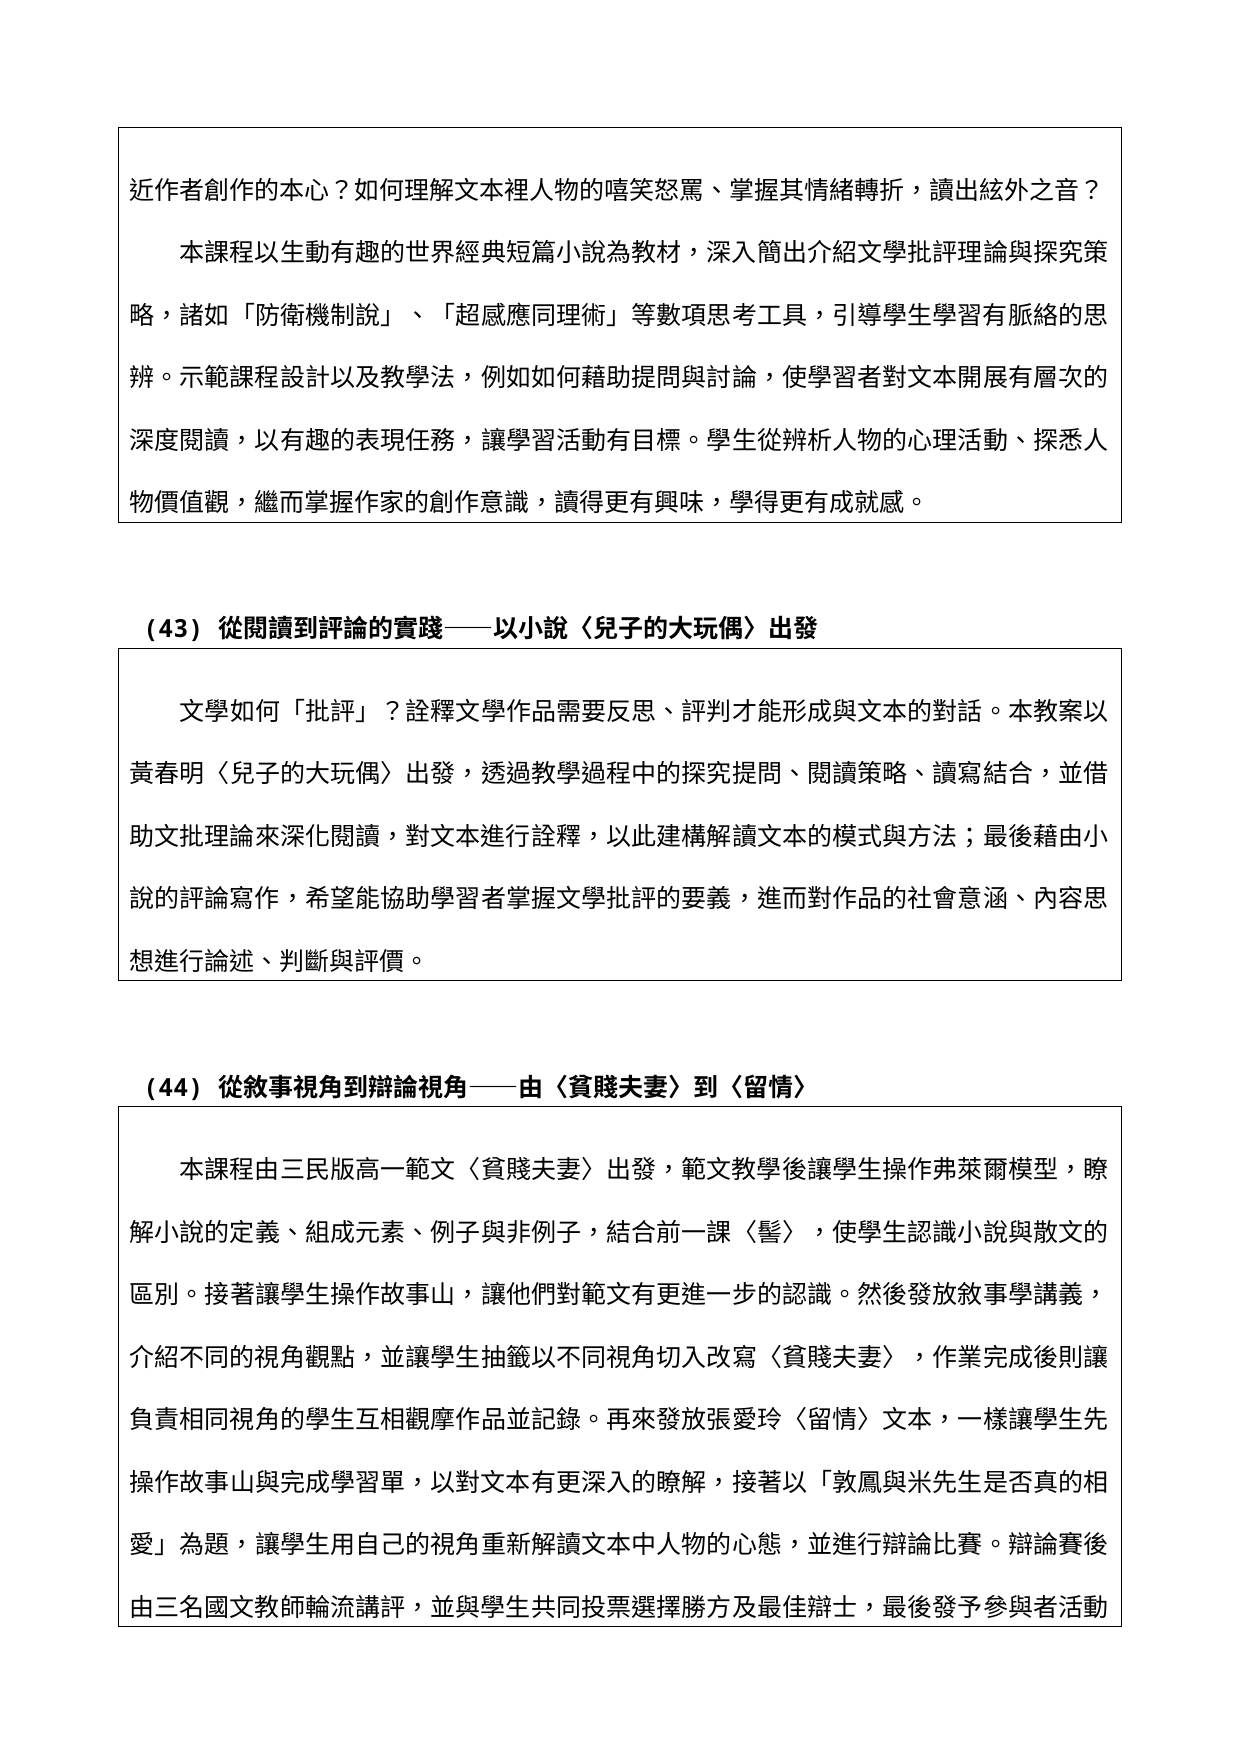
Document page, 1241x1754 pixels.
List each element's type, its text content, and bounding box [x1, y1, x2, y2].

table_header 文學如何「批評」？詮釋文學作品需要反思、評判才能形成與文本的對話。本教案以黃春明〈兒子的大玩偶〉出發，透過教學過程中的探究提問、閱讀策略、讀寫結合，並借助文批理論來深化閱讀，對文本進行詮釋，以此建構解讀文本的模式與方法；最後藉由小說的評論寫作，希望能協助學習者掌握文學批評的要義，進而對作品的社會意涵、內容思想進行論述、判斷與評價。 [119, 649, 1121, 980]
table_header 本課程由三民版高一範文〈貧賤夫妻〉出發，範文教學後讓學生操作弗萊爾模型，瞭解小說的定義、組成元素、例子與非例子，結合前一課〈髻〉，使學生認識小說與散文的區別。接著讓學生操作故事山，讓他們對範文有更進一步的認識。然後發放敘事學講義，介紹不同的視角觀點，並讓學生抽籤以不同視角切入改寫〈貧賤夫妻〉，作業完成後則讓負責相同視角的學生互相觀摩作品並記錄。再來發放張愛玲〈留情〉文本，一樣讓學生先操作故事山與完成學習單，以對文本有更深入的瞭解，接著以「敦鳳與米先生是否真的相愛」為題，讓學生用自己的視角重新解讀文本中人物的心態，並進行辯論比賽。辯論賽後由三名國文教師輪流講評，並與學生共同投票選擇勝方及最佳辯士，最後發予參與者活動 [119, 1107, 1121, 1626]
text (43) 從閱讀到評論的實踐——以小說〈兒子的大玩偶〉出發 [118, 585, 1122, 648]
table_header 近作者創作的本心？如何理解文本裡人物的嘻笑怒罵、掌握其情緒轉折，讀出絃外之音？ 本課程以生動有趣的世界經典短篇小說為教材，深入簡出介紹文學批評理論與探究策略，諸如「防衛機制說」、「超感應同理術」等數項思考工具，引導學生學習有脈絡的思辨。示範課程設計以及教學法，例如如何藉助提問與討論，使學習者對文本開展有層次的深度閱讀，以有趣的表現任務，讓學習活動有目標。學生從辨析人物的心理活動、探悉人物價值觀，繼而掌握作家的創作意識，讀得更有興味，學得更有成就感。 [119, 128, 1121, 522]
text (44) 從敘事視角到辯論視角——由〈貧賤夫妻〉到〈留情〉 [118, 1044, 1122, 1106]
